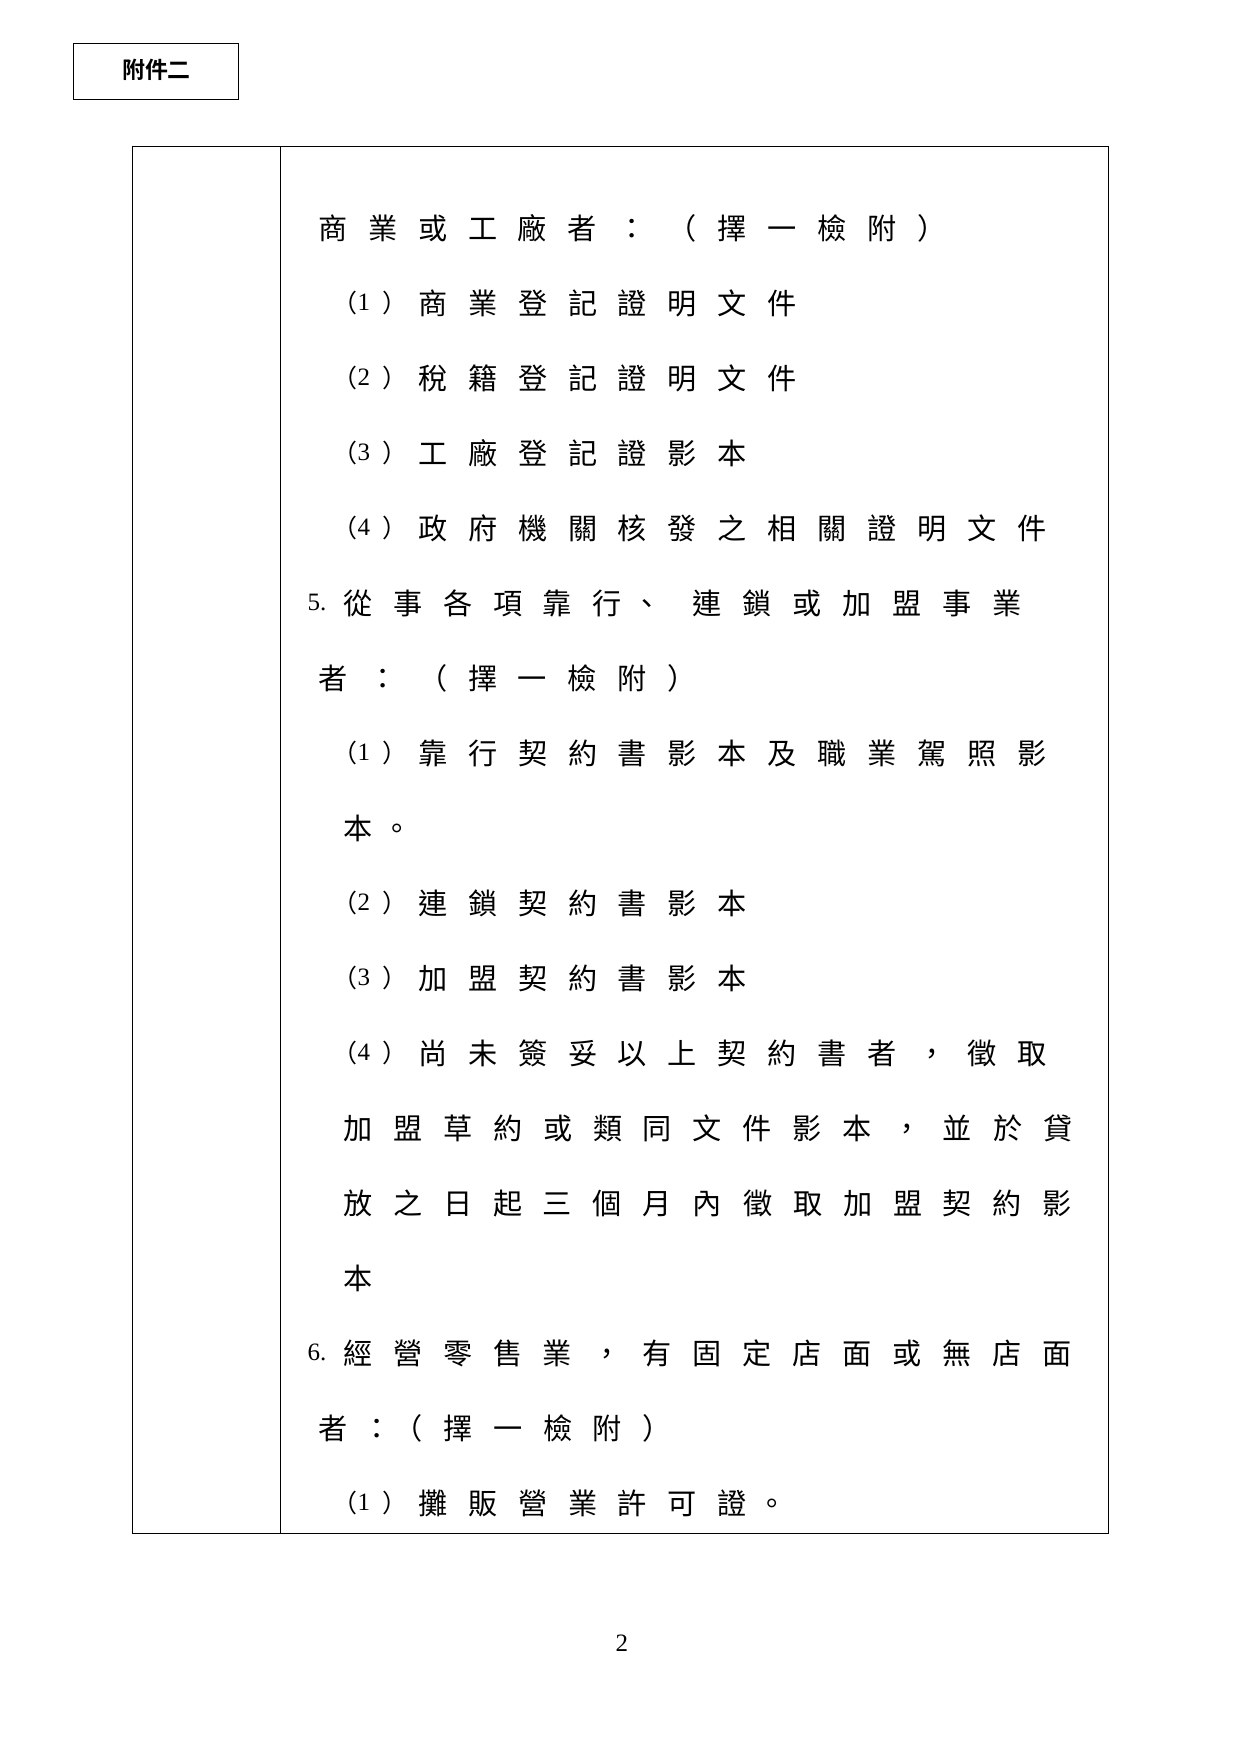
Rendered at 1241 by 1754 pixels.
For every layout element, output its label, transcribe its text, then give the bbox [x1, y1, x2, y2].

table_cell 本人自有農業用地、漁船者：土地登記謄本或漁業執照影本。 承租或借用農業用地從事農作、森林、養殖、畜牧者：土地所有人之使用同意書正本。 經營農、牧或養殖場者：農、牧或養殖場登記證影本。 經營農漁業生產、加工、運銷、倉儲、休閒農漁業、農漁業發展、工商業或工廠者：（擇一檢附） 商業登記證明文件 稅籍登記證明文件 工廠登記證影本 政府機關核發之相關證明文件 從事各項靠行、連鎖或加盟事業者：（擇一檢附） 靠行契約書影本及職業駕照影本。 連鎖契約書影本 加盟契約書影本 尚未簽妥以上契約書者，徵取加盟草約或類同文件影本，並於貸放之日起三個月內徵取加盟契約影本 經營零售業，有固定店面或無店面者：（擇一檢附） 攤販營業許可證。 傳統零售市場攤位承租證明。 夜市自治會（管委會）攤位租約（清潔費、管理費）等文件證明影本。 依「原住民保留地開發管理辦法」規定取得地上權、耕作權或其他權利，且用於農作、森林、養殖、畜牧或其他經營型態者：土地登記謄本。 [281, 147, 1108, 1533]
table_cell [133, 147, 280, 1533]
